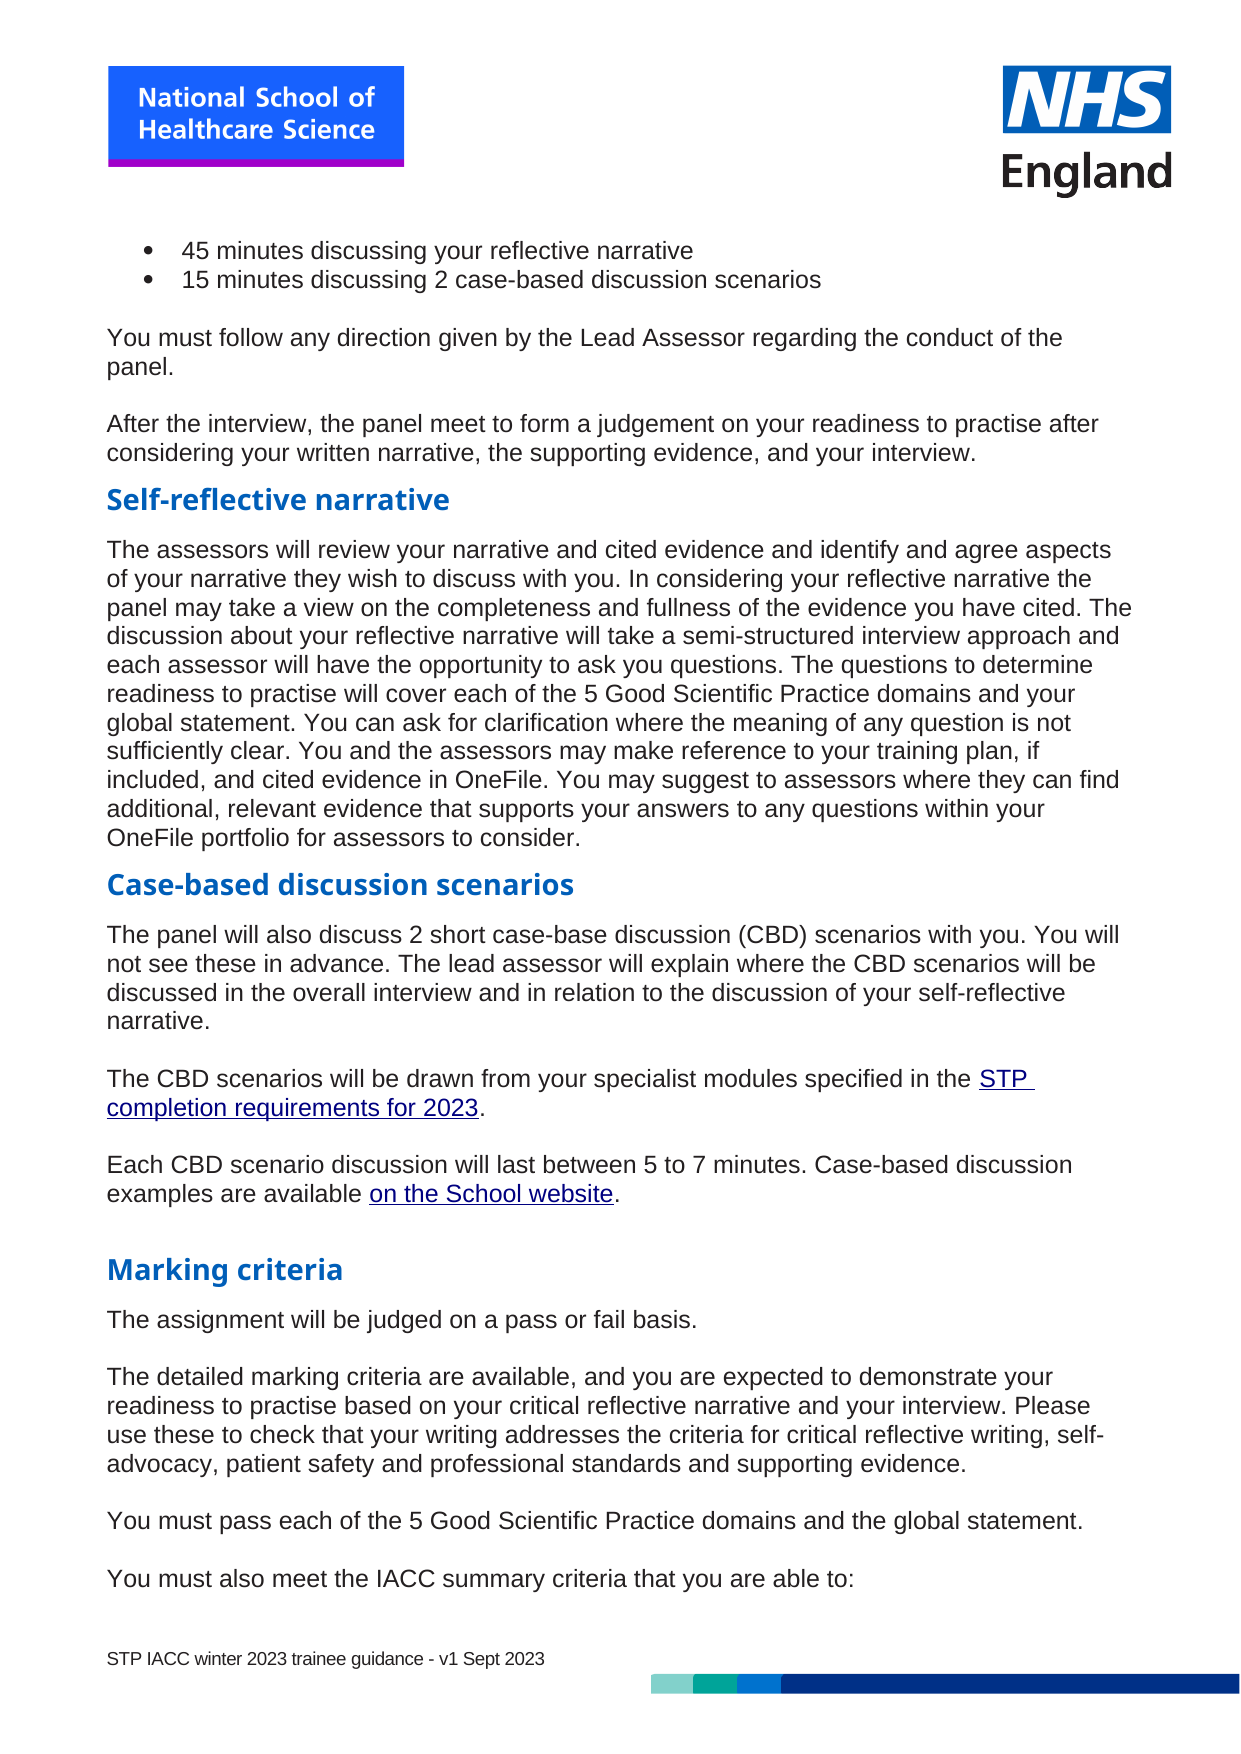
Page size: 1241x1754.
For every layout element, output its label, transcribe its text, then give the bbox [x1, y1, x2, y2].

text The panel will also discuss 2 short case-base discussion (CBD) scenarios with you. You will not see these in advance. The lead assessor will explain where the CBD scenarios will be discussed in the overall interview and in relation to the discussion of your self-reflective narrative. [106, 920, 1134, 1035]
subtitle Marking criteria [106, 1249, 1134, 1288]
text After the interview, the panel meet to form a judgement on your readiness to practise after considering your written narrative, the supporting evidence, and your interview. [106, 409, 1134, 466]
list 45 minutes discussing your reflective narrative [144, 236, 1134, 265]
subtitle Self-reflective narrative [106, 479, 1134, 519]
subtitle Case-based discussion scenarios [106, 864, 1134, 903]
text Each CBD scenario discussion will last between 5 to 7 minutes. Case-based discussion examples are available on the School website. [106, 1150, 1134, 1207]
list 15 minutes discussing 2 case-based discussion scenarios [144, 265, 1134, 294]
text The CBD scenarios will be drawn from your specialist modules specified in the STP completion requirements for 2023. [106, 1064, 1134, 1121]
text You must also meet the IACC summary criteria that you are able to: [106, 1564, 1134, 1592]
text The assignment will be judged on a pass or fail basis. [106, 1305, 1134, 1334]
text The assessors will review your narrative and cited evidence and identify and agree aspects of your narrative they wish to discuss with you. In considering your reflective narrative the panel may take a view on the completeness and fullness of the evidence you have cited. The discussion about your reflective narrative will take a semi-structured interview approach and each assessor will have the opportunity to ask you questions. The questions to determine readiness to practise will cover each of the 5 Good Scientific Practice domains and your global statement. You can ask for clarification where the meaning of any question is not sufficiently clear. You and the assessors may make reference to your training plan, if included, and cited evidence in OneFile. You may suggest to assessors where they can find additional, relevant evidence that supports your answers to any questions within your OneFile portfolio for assessors to consider. [106, 535, 1134, 851]
text The detailed marking criteria are available, and you are expected to demonstrate your readiness to practise based on your critical reflective narrative and your interview. Please use these to check that your writing addresses the criteria for critical reflective writing, self-advocacy, patient safety and professional standards and supporting evidence. [106, 1362, 1134, 1477]
text You must follow any direction given by the Lead Assessor regarding the conduct of the panel. [106, 323, 1134, 380]
text You must pass each of the 5 Good Scientific Practice domains and the global statement. [106, 1506, 1134, 1535]
